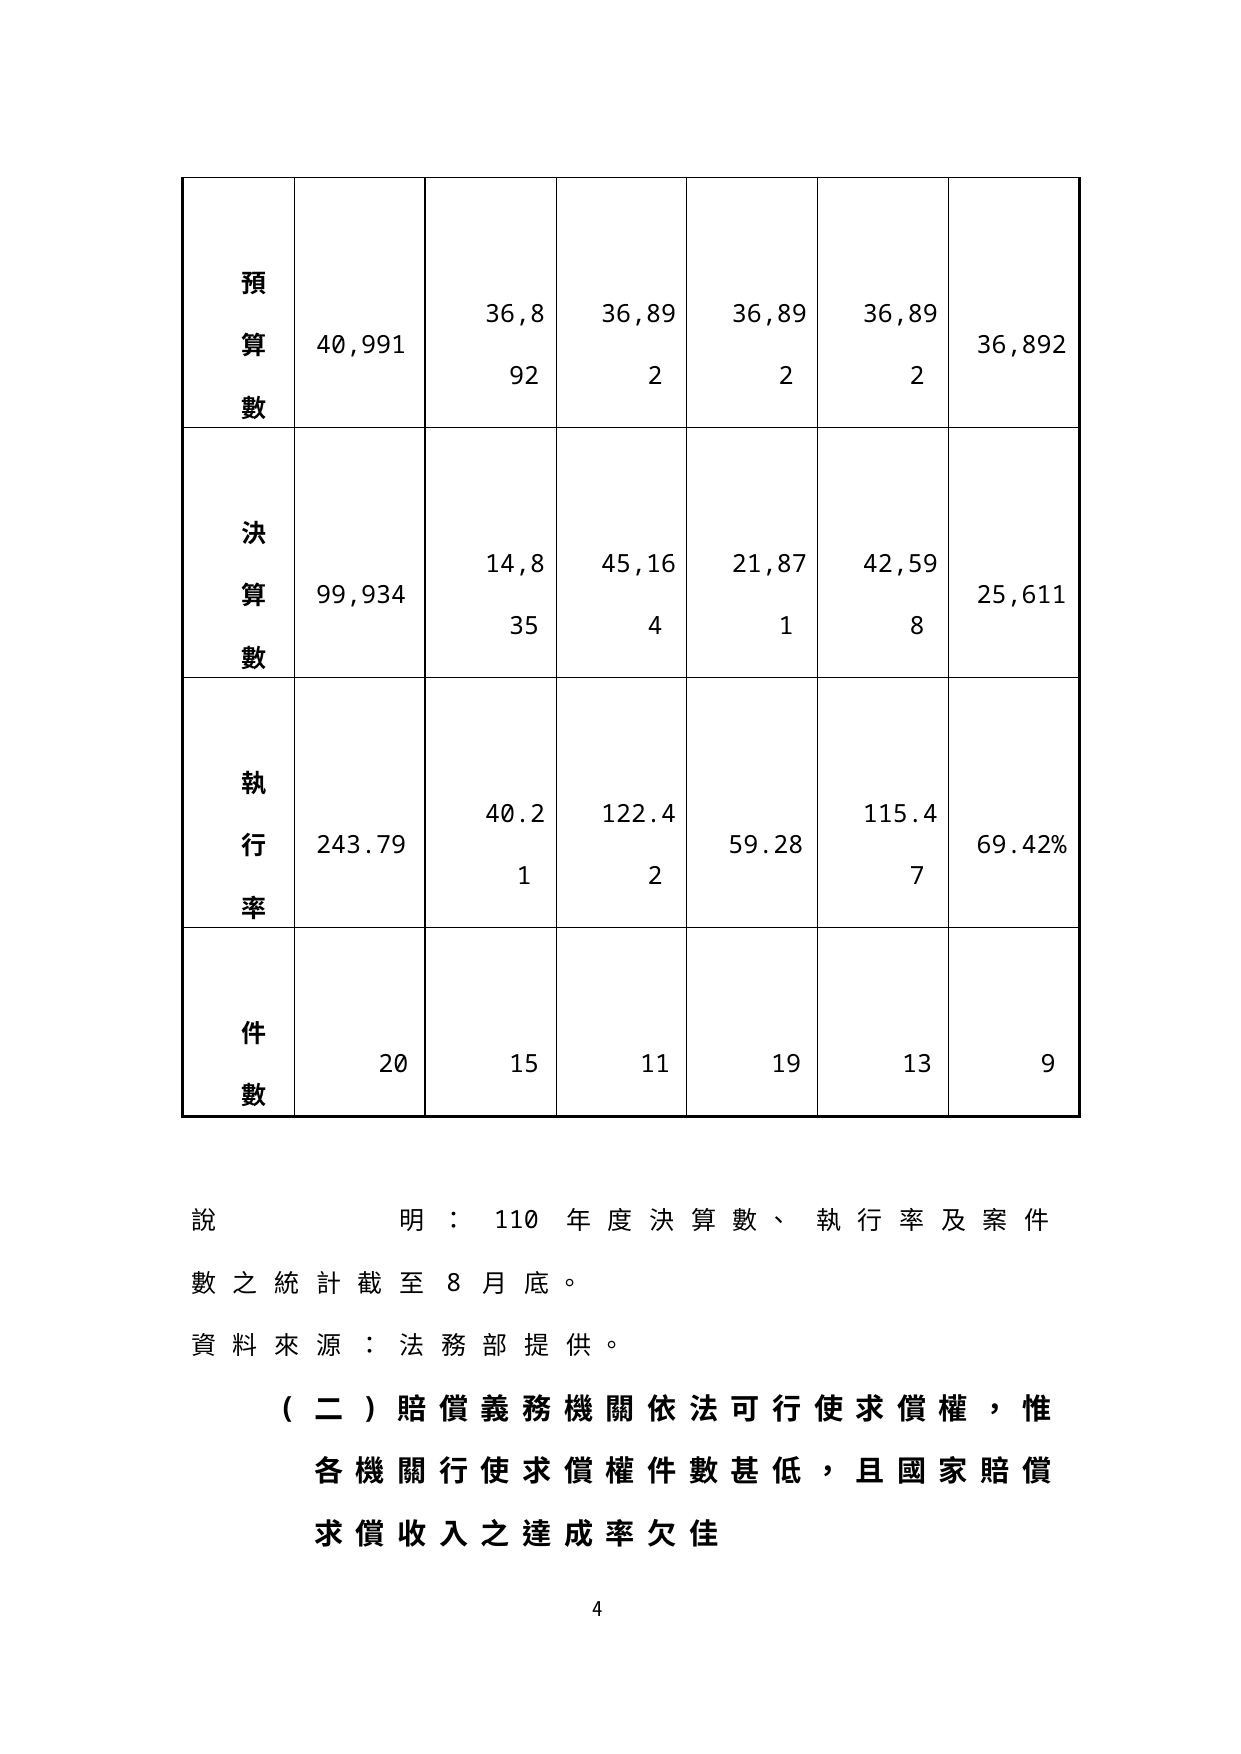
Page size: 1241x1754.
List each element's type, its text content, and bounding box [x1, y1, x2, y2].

table_cell 59.28 [687, 678, 817, 927]
table_cell 21,871 [687, 428, 817, 677]
table_cell 決算數 [184, 428, 294, 677]
table_cell 36,892 [426, 178, 556, 427]
table_cell 9 [949, 928, 1078, 1115]
table_cell 40.21 [426, 678, 556, 927]
table_cell 243.79 [295, 678, 424, 927]
table_cell 預算數 [184, 178, 294, 427]
table_cell 36,892 [687, 178, 817, 427]
table_cell 36,892 [818, 178, 948, 427]
table_cell 36,892 [557, 178, 686, 427]
table_cell 執行率 [184, 678, 294, 927]
table_cell 36,892 [949, 178, 1078, 427]
text 說 明：110年度決算數、執行率及案件數之統計截至8月底。 [183, 1177, 1058, 1302]
table_cell 25,611 [949, 428, 1078, 677]
table_cell 42,598 [818, 428, 948, 677]
table_cell 99,934 [295, 428, 424, 677]
table_cell 13 [818, 928, 948, 1115]
table_cell 45,164 [557, 428, 686, 677]
table_cell 件數 [184, 928, 294, 1115]
table_cell 20 [295, 928, 424, 1115]
table_cell 122.42 [557, 678, 686, 927]
table_cell 19 [687, 928, 817, 1115]
table_cell 40,991 [295, 178, 424, 427]
text 資料來源：法務部提供。 [183, 1302, 1058, 1365]
table_cell 11 [557, 928, 686, 1115]
text (二)賠償義務機關依法可行使求償權，惟各機關行使求償權件數甚低，且國家賠償求償收入之達成率欠佳 [242, 1365, 1058, 1552]
table_cell 14,835 [426, 428, 556, 677]
table_cell 15 [426, 928, 556, 1115]
table_cell 115.47 [818, 678, 948, 927]
table_cell 69.42% [949, 678, 1078, 927]
